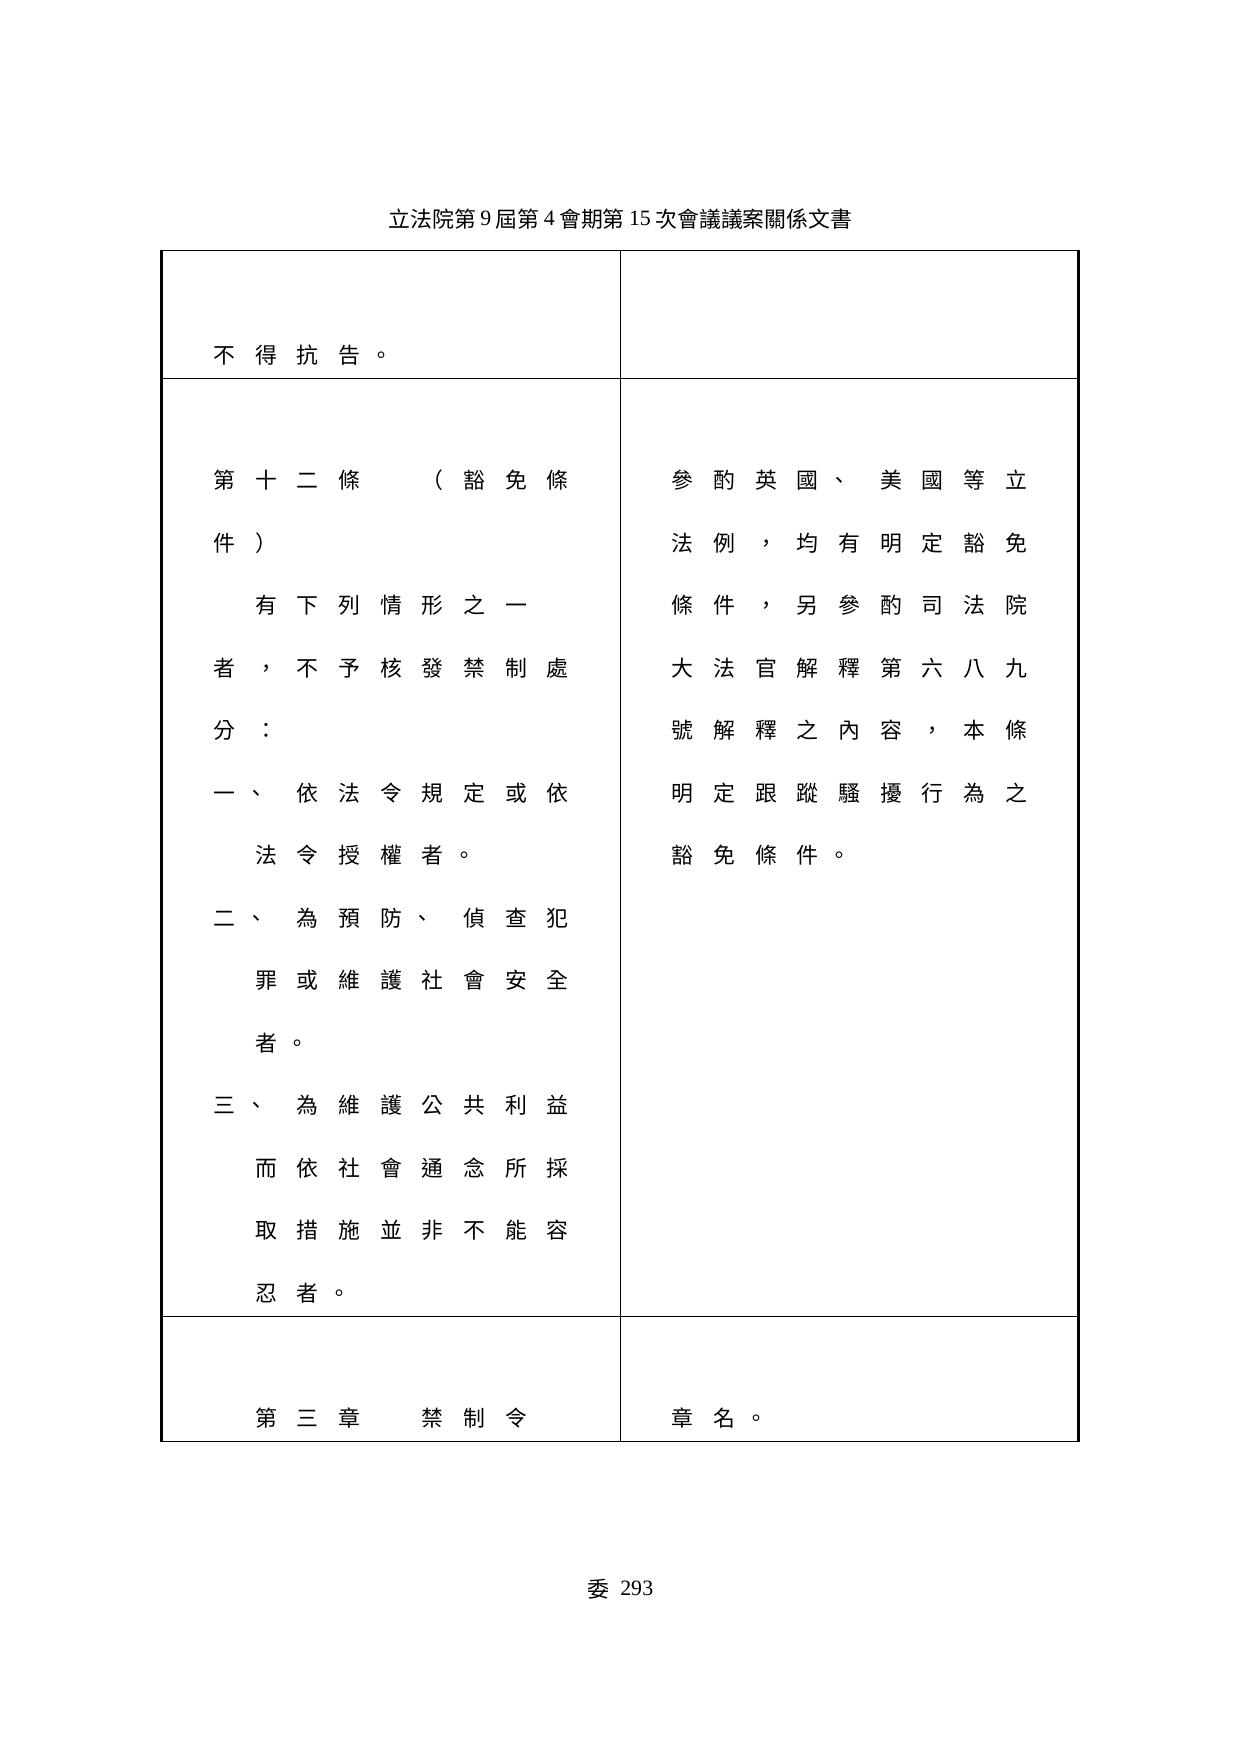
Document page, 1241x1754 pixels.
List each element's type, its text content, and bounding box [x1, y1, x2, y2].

table_cell 參酌英國、美國等立法例，均有明定豁免條件，另參酌司法院大法官解釋第六八九號解釋之內容，本條明定跟蹤騷擾行為之豁免條件。 [621, 379, 1077, 1316]
table_cell 第三章 禁制令 [163, 1317, 620, 1441]
table_cell 章名。 [621, 1317, 1077, 1441]
table_cell [621, 251, 1077, 378]
table_cell 不得抗告。 [163, 251, 620, 378]
table_cell 第十二條 （豁免條件） 有下列情形之一者，不予核發禁制處分： 一、依法令規定或依法令授權者。 二、為預防、偵查犯罪或維護社會安全者。 三、為維護公共利益而依社會通念所採取措施並非不能容忍者。 [163, 379, 620, 1316]
